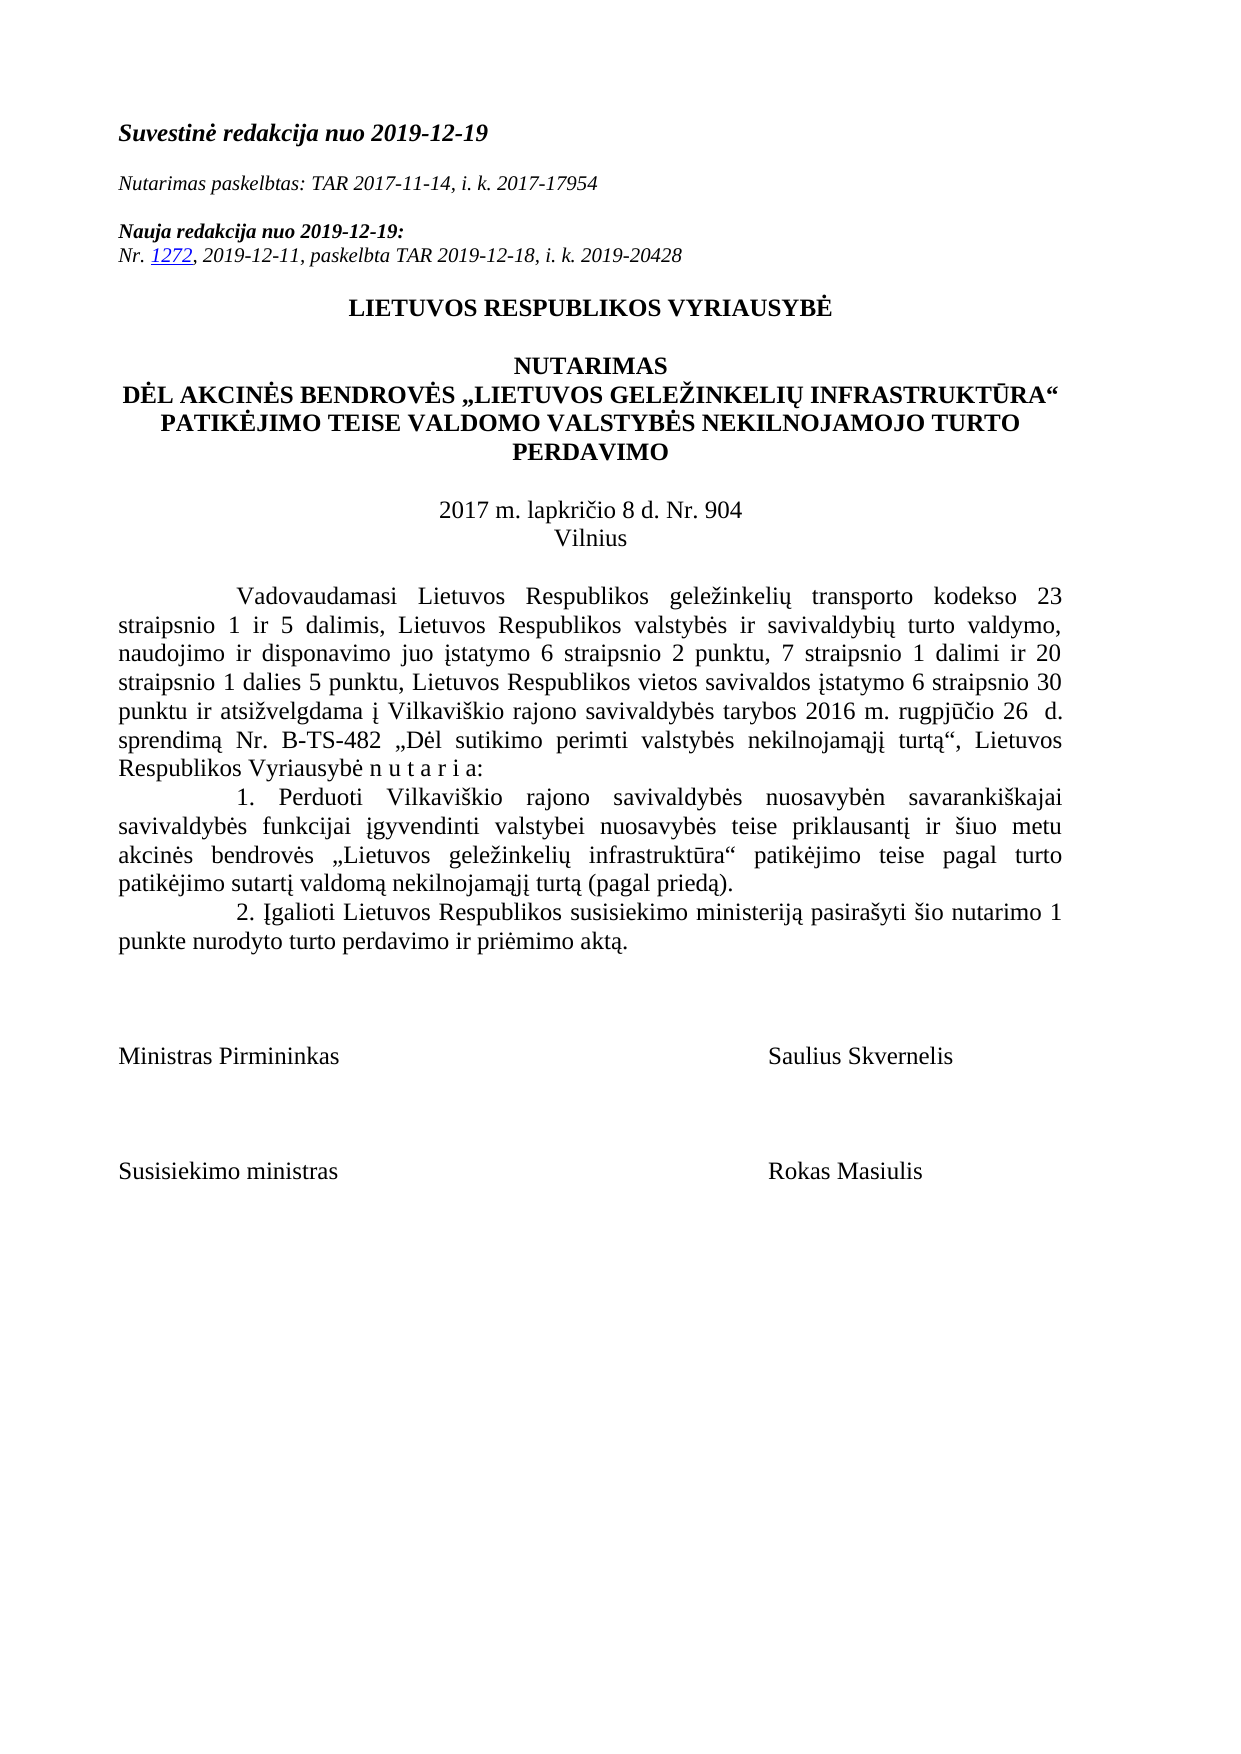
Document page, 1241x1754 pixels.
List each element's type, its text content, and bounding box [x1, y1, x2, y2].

text Nauja redakcija nuo 2019-12-19: [118, 219, 1063, 243]
text Nr. 1272, 2019-12-11, paskelbta TAR 2019-12-18, i. k. 2019-20428 [118, 243, 1063, 267]
text Suvestinė redakcija nuo 2019-12-19 [118, 118, 1063, 147]
text Vadovaudamasi Lietuvos Respublikos geležinkelių transporto kodekso 23 straipsnio 1 ir 5 dalimis, Lietuvos Respublikos valstybės ir savivaldybių turto valdymo, naudojimo ir disponavimo juo įstatymo 6 straipsnio 2 punktu, 7 straipsnio 1 dalimi ir 20 straipsnio 1 dalies 5 punktu, Lietuvos Respublikos vietos savivaldos įstatymo 6 straipsnio 30 punktu ir atsižvelgdama į Vilkaviškio rajono savivaldybės tarybos 2016 m. rugpjūčio 26 d. sprendimą Nr. B-TS-482 „Dėl sutikimo perimti valstybės nekilnojamąjį turtą“, Lietuvos Respublikos Vyriausybė n u t a r i a: [118, 581, 1063, 782]
text LIETUVOS RESPUBLIKOS VYRIAUSYBĖ [118, 293, 1063, 322]
text Susisiekimo ministras Rokas Masiulis [118, 1156, 1063, 1185]
text Ministras Pirmininkas Saulius Skvernelis [118, 1041, 1063, 1070]
text 2. Įgalioti Lietuvos Respublikos susisiekimo ministeriją pasirašyti šio nutarimo 1 punkte nurodyto turto perdavimo ir priėmimo aktą. [118, 897, 1063, 955]
text Nutarimas paskelbtas: TAR 2017-11-14, i. k. 2017-17954 [118, 171, 1063, 195]
text 1. Perduoti Vilkaviškio rajono savivaldybės nuosavybėn savarankiškajai savivaldybės funkcijai įgyvendinti valstybei nuosavybės teise priklausantį ir šiuo metu akcinės bendrovės „Lietuvos geležinkelių infrastruktūra“ patikėjimo teise pagal turto patikėjimo sutartį valdomą nekilnojamąjį turtą (pagal priedą). [118, 782, 1063, 897]
text DĖL AKCINĖS BENDROVĖS „LIETUVOS GELEŽINKELIŲ INFRASTRUKTŪRA“ PATIKĖJIMO TEISE VALDOMO VALSTYBĖS NEKILNOJAMOJO TURTO PERDAVIMO [118, 380, 1063, 466]
text NUTARIMAS [118, 351, 1063, 380]
text Vilnius [118, 523, 1063, 552]
text 2017 m. lapkričio 8 d. Nr. 904 [118, 495, 1063, 523]
